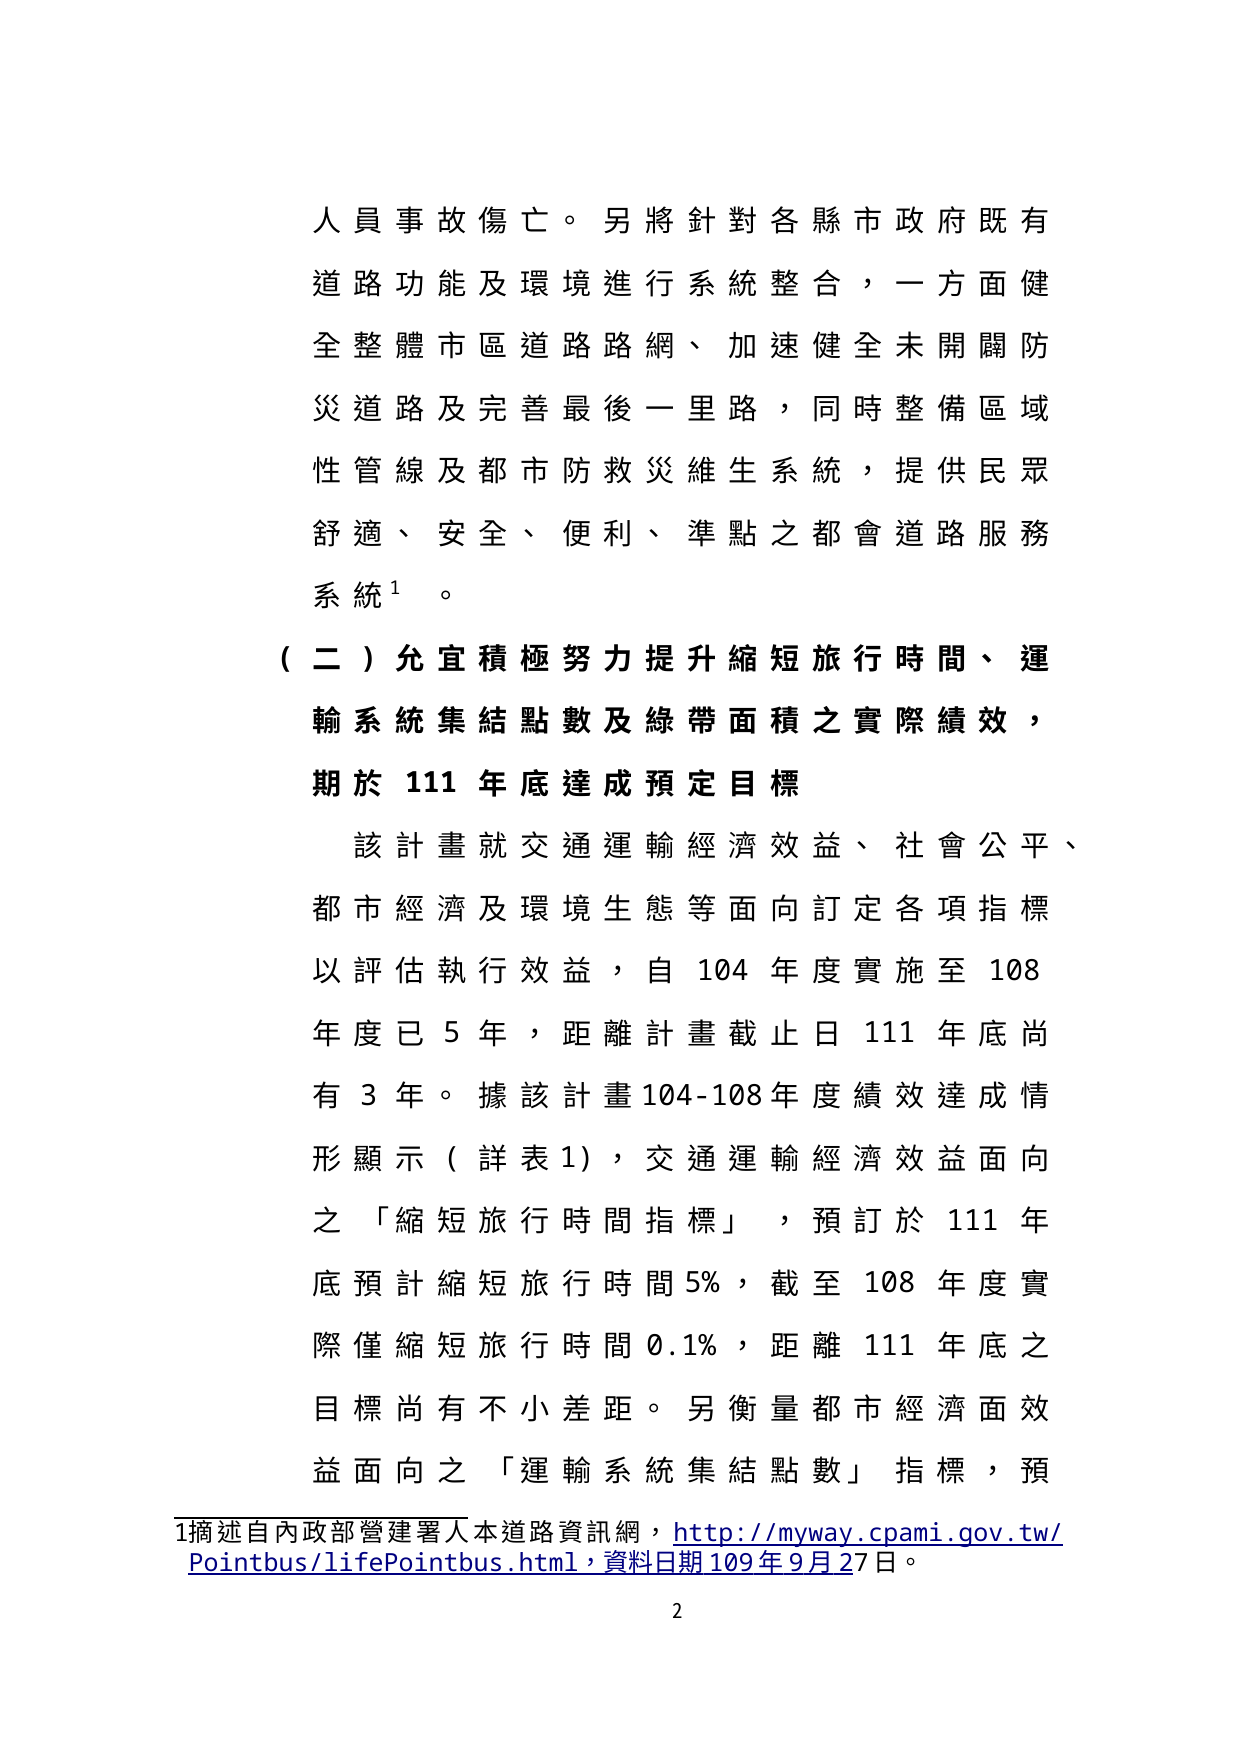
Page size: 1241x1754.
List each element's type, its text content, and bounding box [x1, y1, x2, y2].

text (二)允宜積極努力提升縮短旅行時間、運輸系統集結點數及綠帶面積之實際績效，期於111年底達成預定目標 [240, 615, 1056, 802]
text 摘述自內政部營建署人本道路資訊網，http://myway.cpami.gov.tw/Pointbus/lifePointbus.html，資料日期109年9月27日。 [174, 1518, 1063, 1577]
text 人員事故傷亡。另將針對各縣市政府既有道路功能及環境進行系統整合，一方面健全整體市區道路路網、加速健全未開闢防災道路及完善最後一里路，同時整備區域性管線及都市防救災維生系統，提供民眾舒適、安全、便利、準點之都會道路服務系統。 [269, 177, 1056, 615]
text 該計畫就交通運輸經濟效益、社會公平、都市經濟及環境生態等面向訂定各項指標以評估執行效益，自104年度實施至108年度已5年，距離計畫截止日111年底尚有3年。據該計畫104-108年度績效達成情形顯示(詳表1)，交通運輸經濟效益面向之「縮短旅行時間指標」，預訂於111年底預計縮短旅行時間5%，截至108年度實際僅縮短旅行時間0.1%，距離111年底之目標尚有不小差距。另衡量都市經濟面效益面向之「運輸系統集結點數」指標，預訂111年底應大於1,200點(處)，截至108年度實際為996點(處)；衡量環境生態面向之「綠帶面積」指標，預訂111年底達成大於5%，然108年度實際為4.02%，仍待積極努力提升實際績效，期於111年底達成預定目標。 [269, 802, 1056, 1490]
